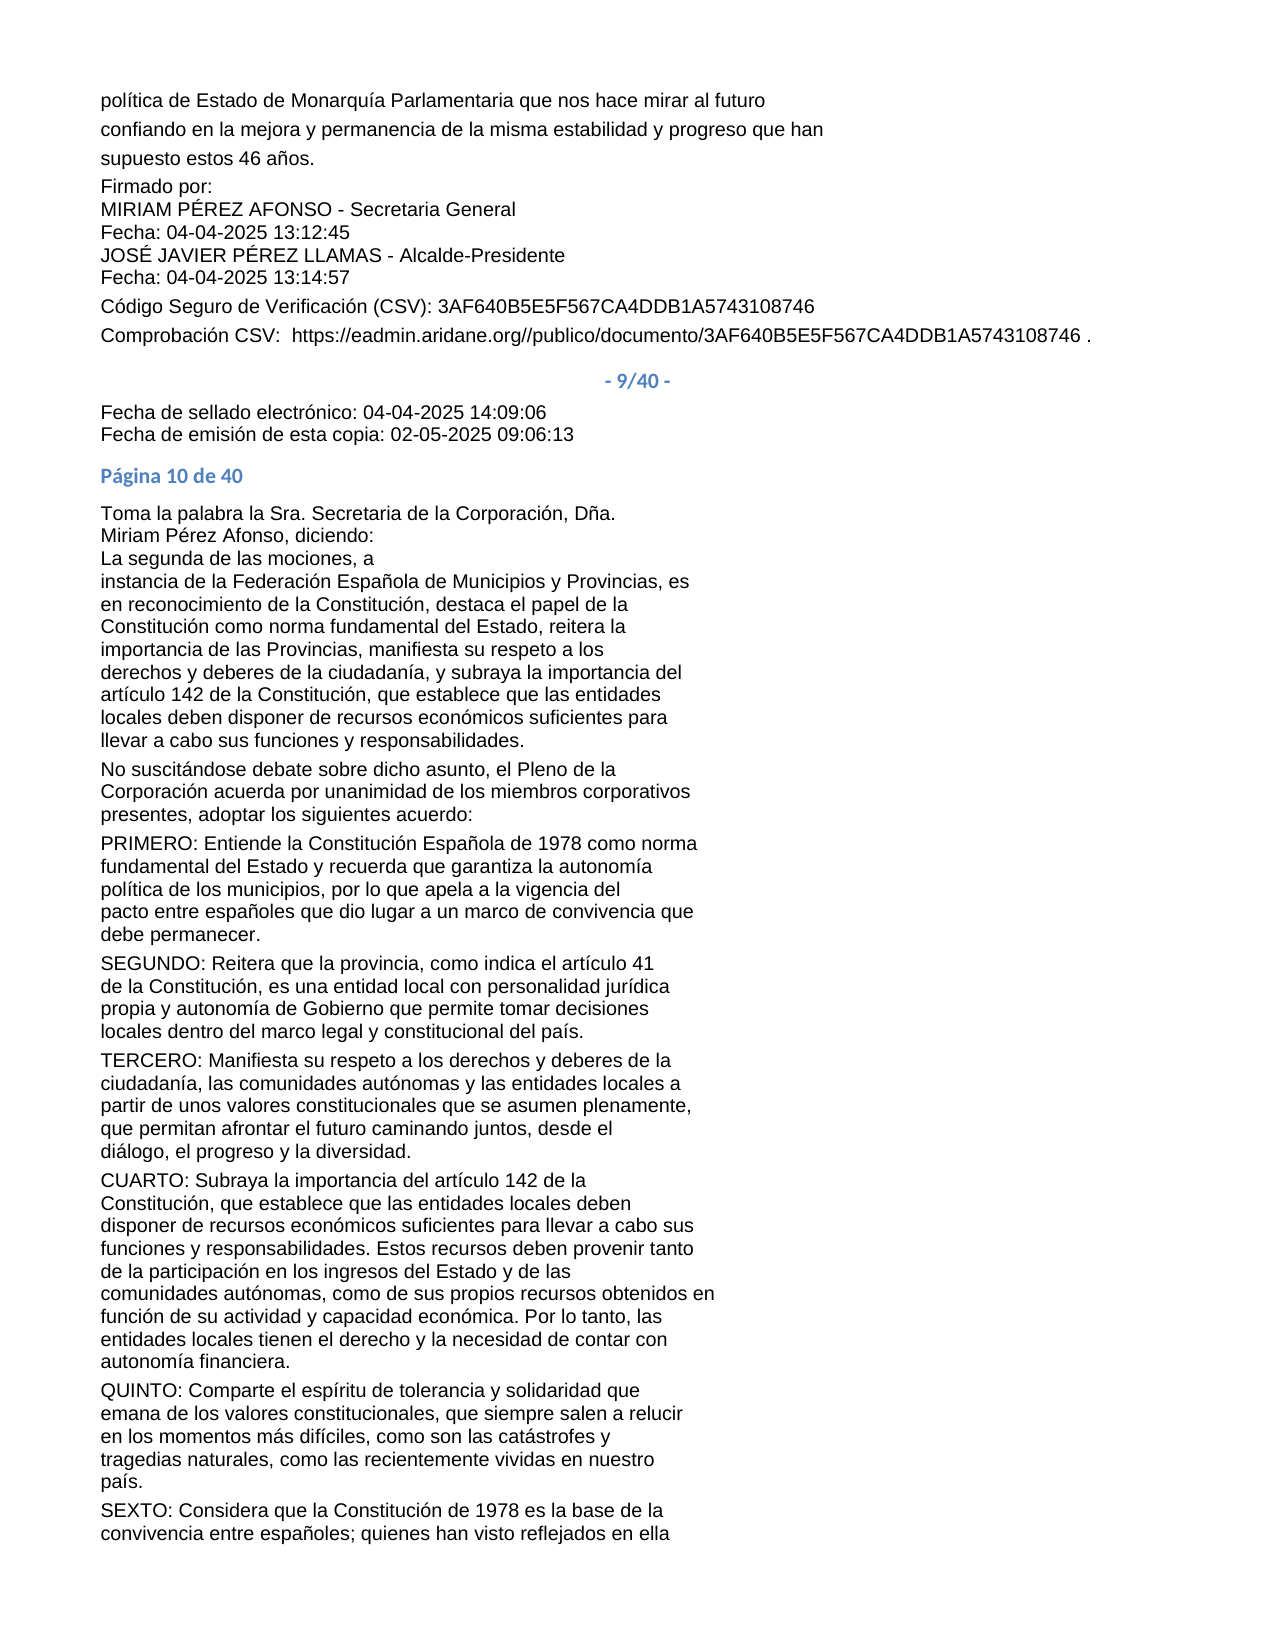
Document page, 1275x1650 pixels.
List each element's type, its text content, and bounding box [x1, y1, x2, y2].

text PRIMERO: Entiende la Constitución Española de 1978 como norma fundamental del Estado y recuerda que garantiza la autonomía política de los municipios, por lo que apela a la vigencia del pacto entre españoles que dio lugar a un marco de convivencia que debe permanecer. [100, 832, 1174, 946]
text confiando en la mejora y permanencia de la misma estabilidad y progreso que han [100, 117, 1174, 140]
text No suscitándose debate sobre dicho asunto, el Pleno de la Corporación acuerda por unanimidad de los miembros corporativos presentes, adoptar los siguientes acuerdo: [100, 758, 1174, 826]
text Código Seguro de Verificación (CSV): 3AF640B5E5F567CA4DDB1A5743108746 [100, 295, 1174, 318]
text SEXTO: Considera que la Constitución de 1978 es la base de la convivencia entre españoles; quienes han visto reflejados en ella [100, 1499, 1174, 1544]
text supuesto estos 46 años. [100, 146, 1174, 169]
text TERCERO: Manifiesta su respeto a los derechos y deberes de la ciudadanía, las comunidades autónomas y las entidades locales a partir de unos valores constitucionales que se asumen plenamente, que permitan afrontar el futuro caminando juntos, desde el diálogo, el progreso y la diversidad. [100, 1049, 1174, 1162]
text Firmado por: MIRIAM PÉREZ AFONSO - Secretaria General Fecha: 04-04-2025 13:12:45 JOSÉ JAVIER PÉREZ LLAMAS - Alcalde-Presidente Fecha: 04-04-2025 13:14:57 [100, 175, 1174, 289]
text QUINTO: Comparte el espíritu de tolerancia y solidaridad que emana de los valores constitucionales, que siempre salen a relucir en los momentos más difíciles, como son las catástrofes y tragedias naturales, como las recientemente vividas en nuestro país. [100, 1379, 1174, 1493]
text política de Estado de Monarquía Parlamentaria que nos hace mirar al futuro [100, 88, 1174, 111]
text Toma la palabra la Sra. Secretaria de la Corporación, Dña. Miriam Pérez Afonso, diciendo: La segunda de las mociones, a instancia de la Federación Española de Municipios y Provincias, es en reconocimiento de la Constitución, destaca el papel de la Constitución como norma fundamental del Estado, reitera la importancia de las Provincias, manifiesta su respeto a los derechos y deberes de la ciudadanía, y subraya la importancia del artículo 142 de la Constitución, que establece que las entidades locales deben disponer de recursos económicos suficientes para llevar a cabo sus funciones y responsabilidades. [100, 502, 1174, 751]
text CUARTO: Subraya la importancia del artículo 142 de la Constitución, que establece que las entidades locales deben disponer de recursos económicos suficientes para llevar a cabo sus funciones y responsabilidades. Estos recursos deben provenir tanto de la participación en los ingresos del Estado y de las comunidades autónomas, como de sus propios recursos obtenidos en función de su actividad y capacidad económica. Por lo tanto, las entidades locales tienen el derecho y la necesidad de contar con autonomía financiera. [100, 1169, 1174, 1373]
text SEGUNDO: Reitera que la provincia, como indica el artículo 41 de la Constitución, es una entidad local con personalidad jurídica propia y autonomía de Gobierno que permite tomar decisiones locales dentro del marco legal y constitucional del país. [100, 952, 1174, 1043]
subtitle - 9/40 - [100, 368, 1174, 394]
text Comprobación CSV: https://eadmin.aridane.org//publico/documento/3AF640B5E5F567CA4DDB1A5743108746 . [100, 324, 1174, 347]
subtitle Página 10 de 40 [100, 463, 1174, 489]
text Fecha de sellado electrónico: 04-04-2025 14:09:06 Fecha de emisión de esta copia: 02-05-2025 09:06:13 [100, 401, 1174, 446]
